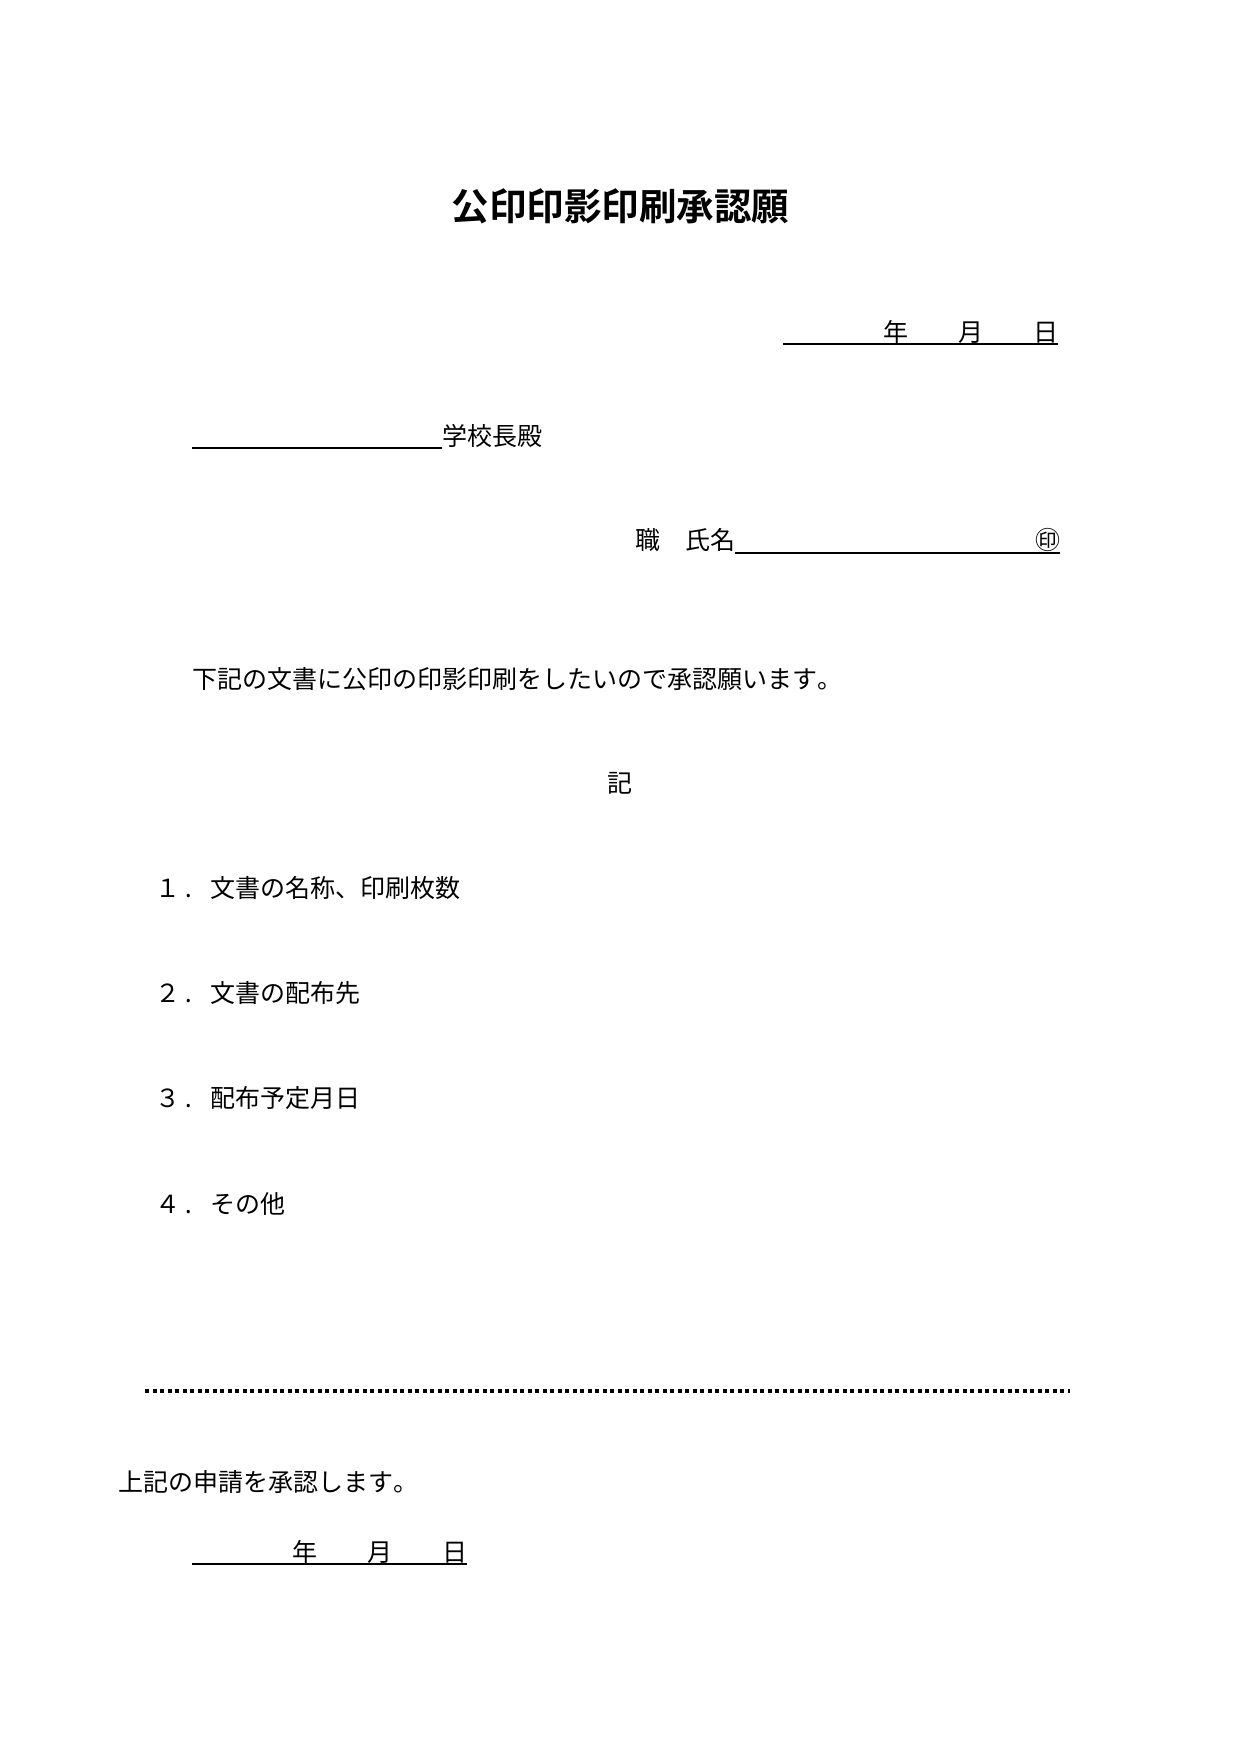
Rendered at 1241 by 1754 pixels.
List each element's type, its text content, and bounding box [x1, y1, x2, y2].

text 記 [118, 764, 1122, 800]
text 上記の申請を承認します。 [118, 1462, 1122, 1498]
text 学校長殿 [118, 416, 1122, 453]
text 年 月 日 [118, 312, 1122, 348]
list その他 [156, 1184, 1122, 1221]
text 年 月 日 [118, 1532, 1122, 1569]
list 配布予定月日 [156, 1079, 1122, 1115]
text 職 氏名 ㊞ [118, 521, 1122, 557]
list 文書の名称、印刷枚数 [156, 868, 1122, 904]
title 公印印影印刷承認願 [118, 177, 1122, 231]
text 下記の文書に公印の印影印刷をしたいので承認願います。 [118, 659, 1122, 696]
list 文書の配布先 [156, 973, 1122, 1010]
